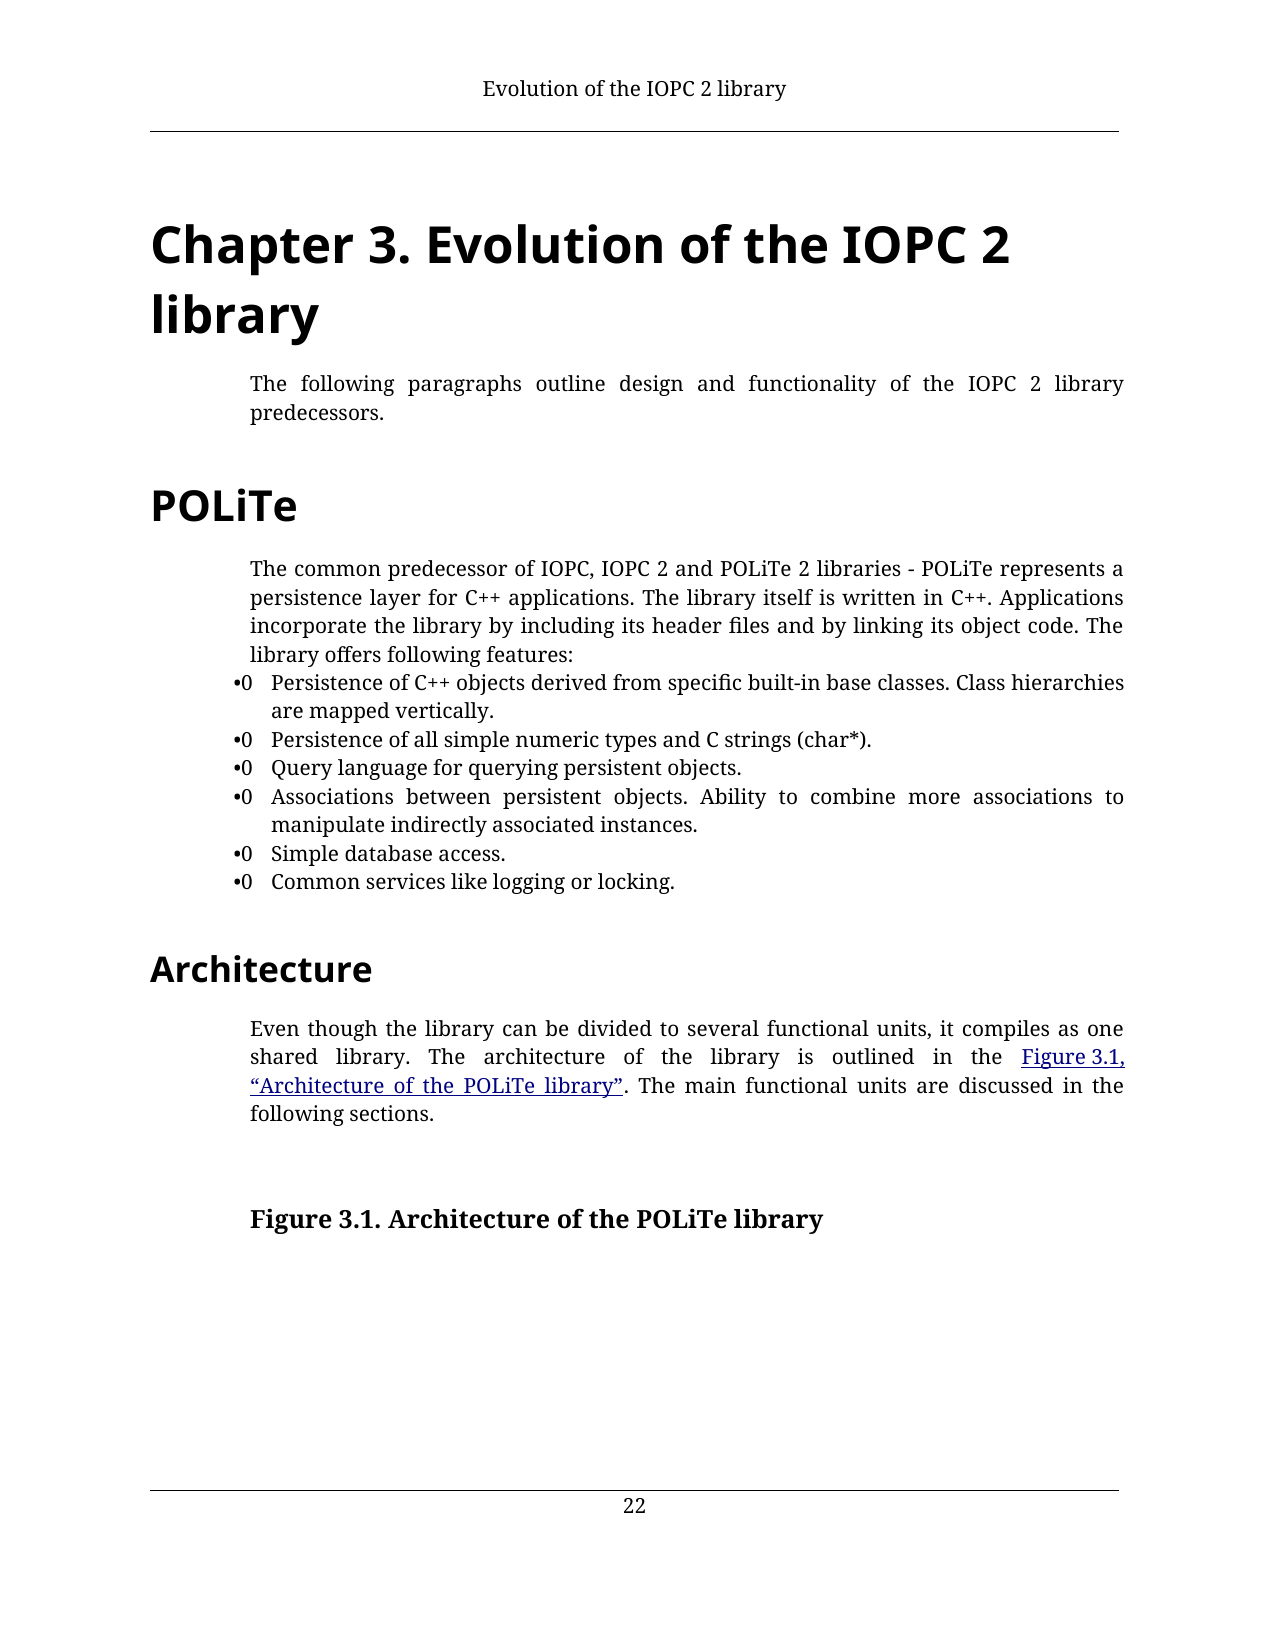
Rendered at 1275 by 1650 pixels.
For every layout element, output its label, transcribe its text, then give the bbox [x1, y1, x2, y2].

list Query language for querying persistent objects. [233, 753, 1125, 782]
list Simple database access. [233, 839, 1125, 867]
list Common services like logging or locking. [233, 867, 1125, 896]
text Figure 3.1. Architecture of the POLiTe library [250, 1202, 1125, 1236]
list Associations between persistent objects. Ability to combine more associations to manipulate indirectly associated instances. [233, 782, 1125, 839]
text Even though the library can be divided to several functional units, it compiles as one shared library. The architecture of the library is outlined in the Figure 3.1, “Architecture of the POLiTe library”. The main functional units are discussed in the following sections. [250, 1014, 1125, 1128]
list Persistence of all simple numeric types and C strings (char*). [233, 725, 1125, 753]
list Persistence of C++ objects derived from specific built-in base classes. Class hierarchies are mapped vertically. [233, 668, 1125, 725]
text Architecture [150, 945, 1125, 993]
text POLiTe [150, 475, 1125, 533]
text The common predecessor of IOPC, IOPC 2 and POLiTe 2 libraries - POLiTe represents a persistence layer for C++ applications. The library itself is written in C++. Applications incorporate the library by including its header files and by linking its object code. The library offers following features: [250, 554, 1125, 668]
text The following paragraphs outline design and functionality of the IOPC 2 library predecessors. [250, 369, 1125, 426]
text Chapter 3. Evolution of the IOPC 2 library [150, 209, 1125, 348]
